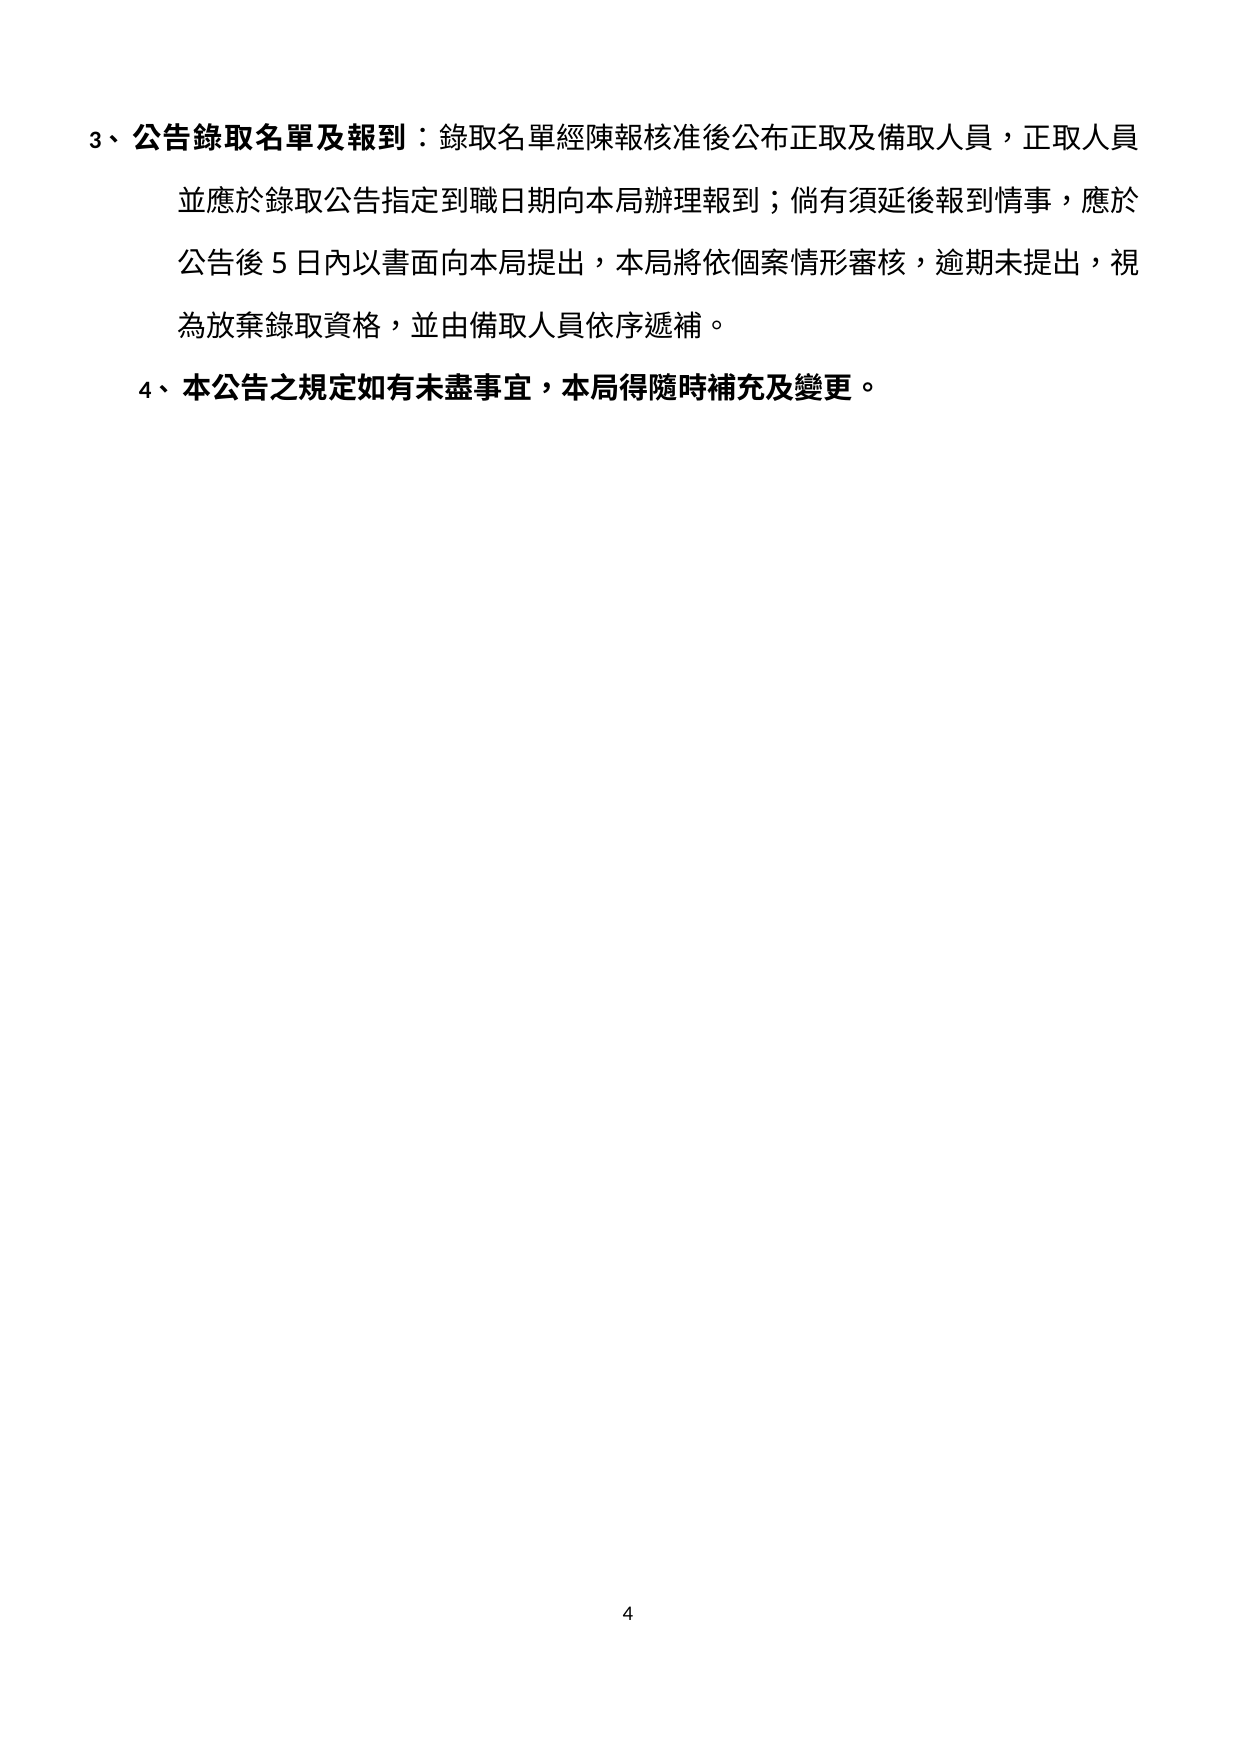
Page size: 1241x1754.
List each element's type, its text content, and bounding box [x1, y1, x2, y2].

list 本公告之規定如有未盡事宜，本局得隨時補充及變更。 [139, 344, 1154, 407]
list 公告錄取名單及報到：錄取名單經陳報核准後公布正取及備取人員，正取人員並應於錄取公告指定到職日期向本局辦理報到；倘有須延後報到情事，應於公告後5日內以書面向本局提出，本局將依個案情形審核，逾期未提出，視為放棄錄取資格，並由備取人員依序遞補。 [89, 94, 1154, 344]
